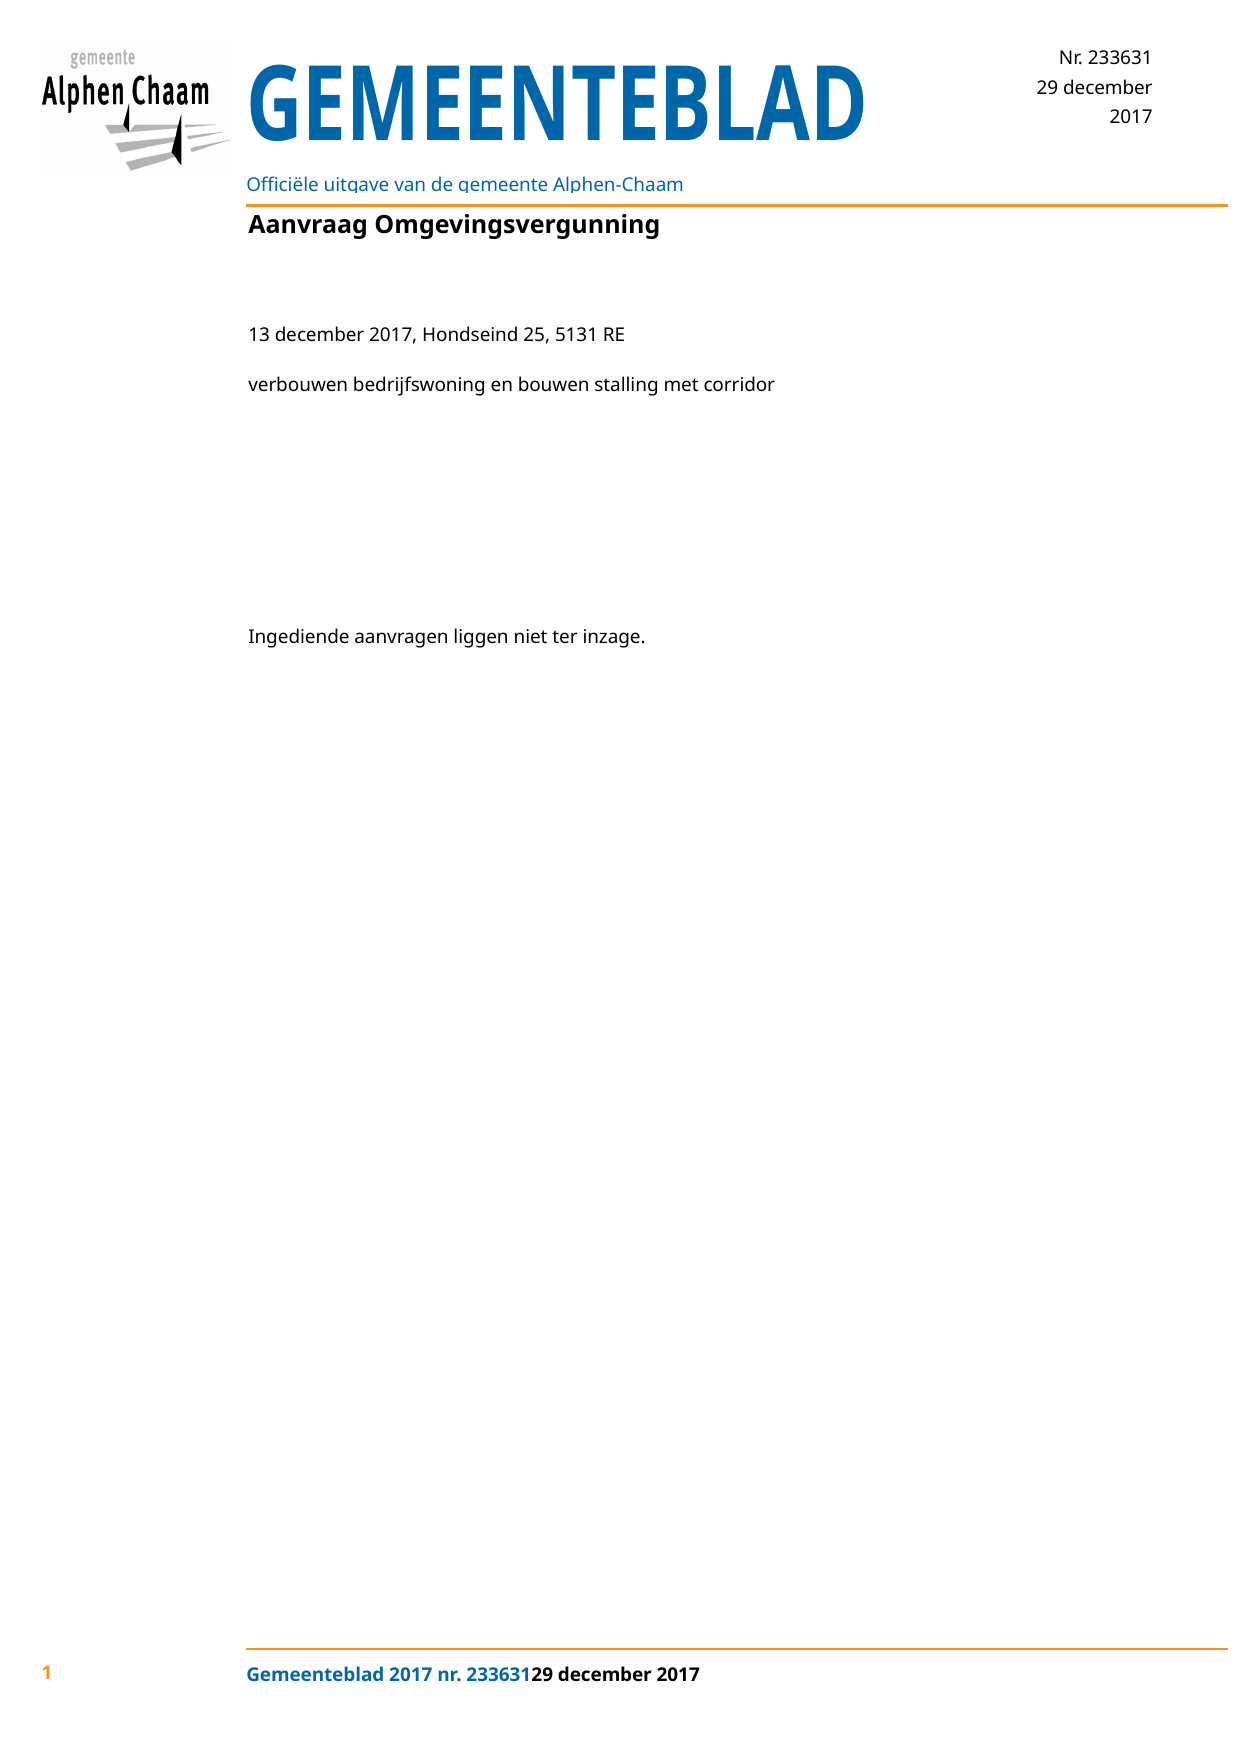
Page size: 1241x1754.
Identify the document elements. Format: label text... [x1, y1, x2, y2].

text Ingediende aanvragen liggen niet ter inzage. [248, 623, 1152, 649]
text Aanvraag Omgevingsvergunning [248, 207, 1152, 241]
text verbouwen bedrijfswoning en bouwen stalling met corridor [248, 371, 1152, 397]
picture [41, 47, 231, 172]
text 13 december 2017, Hondseind 25, 5131 RE [248, 321, 1152, 346]
